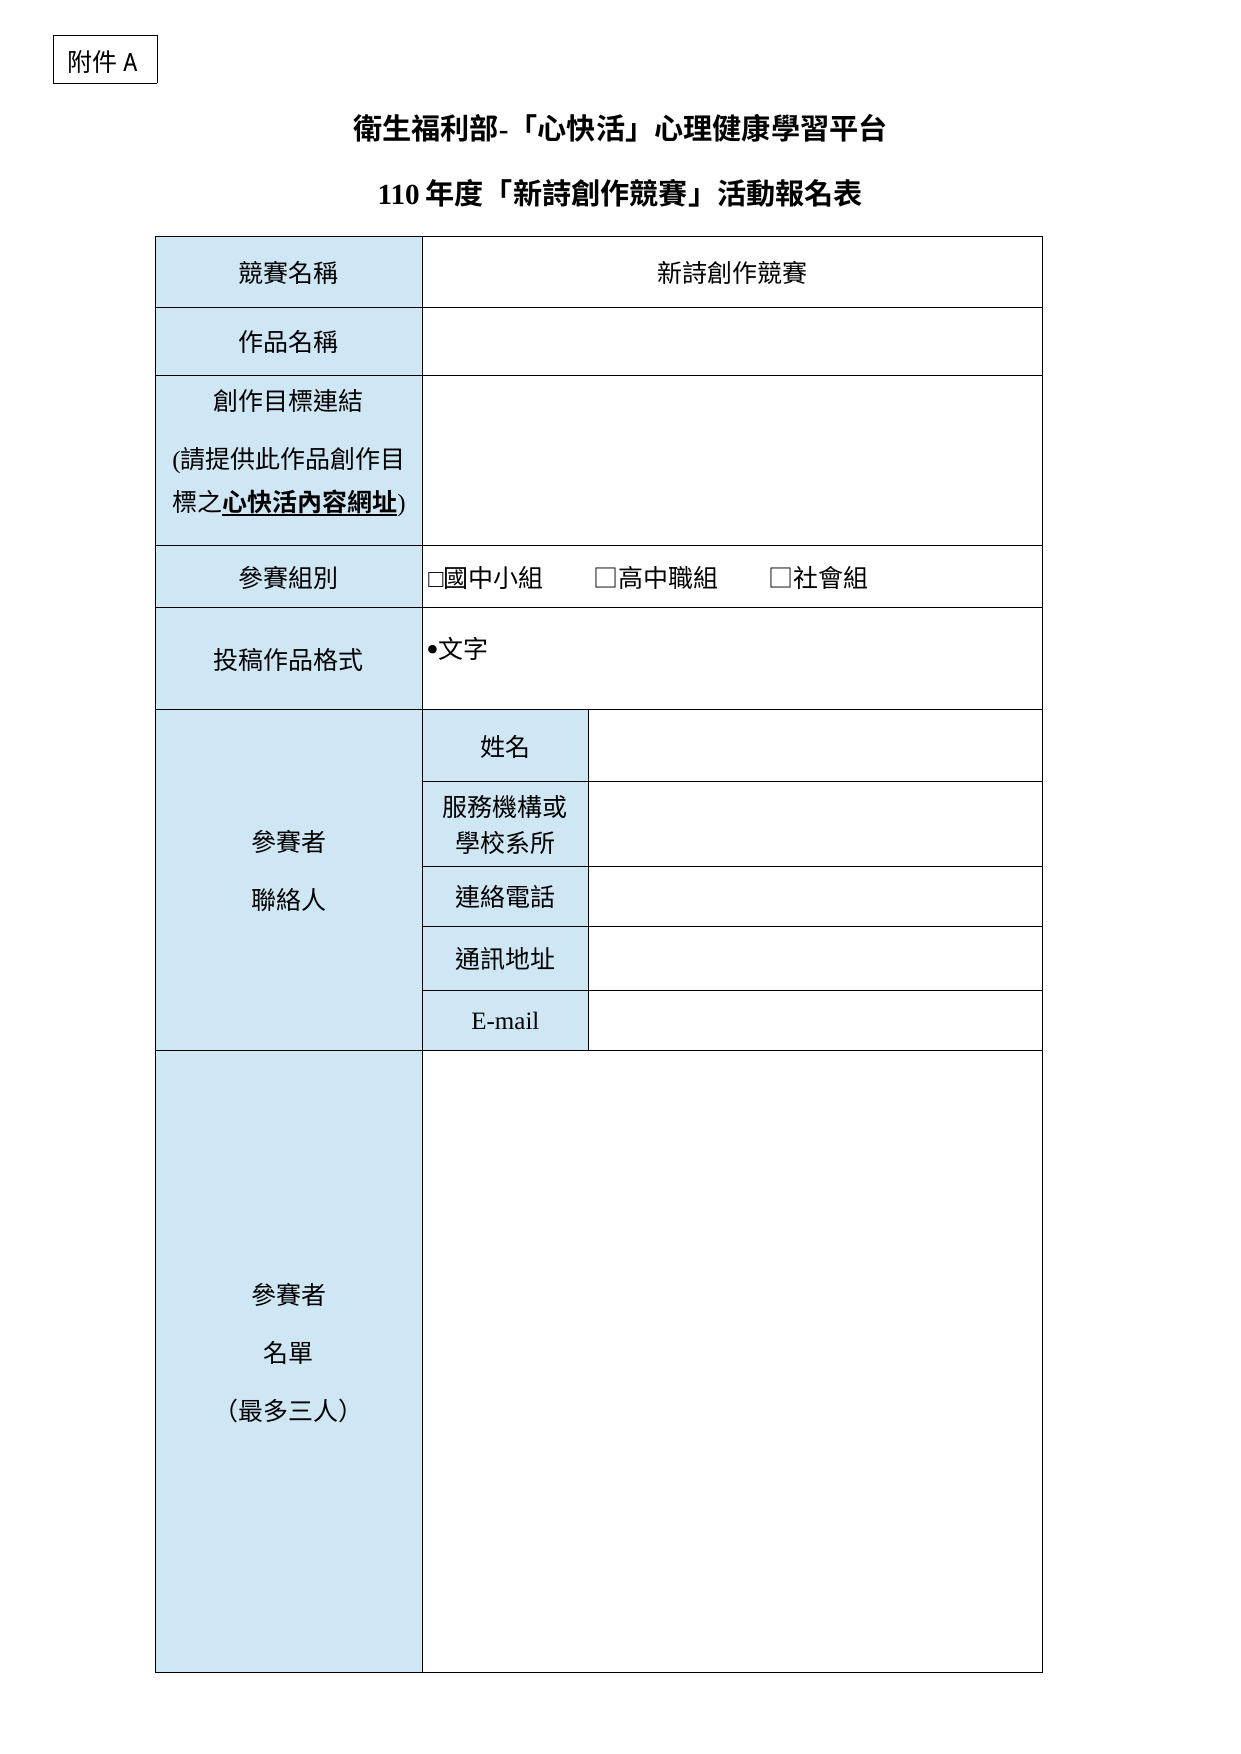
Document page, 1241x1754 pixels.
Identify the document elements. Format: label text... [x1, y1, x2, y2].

table_header 競賽名稱 [156, 237, 422, 306]
table_cell [589, 927, 1042, 990]
table_cell [423, 308, 1042, 375]
table_header 新詩創作競賽 [423, 237, 1042, 306]
table_cell [423, 376, 1042, 545]
table_cell [589, 710, 1042, 781]
table_cell 作品名稱 [156, 308, 422, 375]
text 衛生福利部-「心快活」心理健康學習平台 [75, 106, 1165, 148]
table_cell 參賽者 聯絡人 [156, 710, 422, 1050]
table_cell 參賽者 名單 （最多三人） [156, 1051, 422, 1672]
table_cell 文字 [423, 608, 1042, 709]
table_cell 連絡電話 [423, 867, 588, 926]
table_cell [589, 867, 1042, 926]
table_cell [589, 991, 1042, 1050]
table_cell 姓名 [423, 710, 588, 781]
table_cell □國中小組 □高中職組 □社會組 [423, 546, 1042, 607]
table_cell 通訊地址 [423, 927, 588, 990]
table_cell 創作目標連結 (請提供此作品創作目標之心快活內容網址) [156, 376, 422, 545]
text 110年度「新詩創作競賽」活動報名表 [75, 171, 1165, 213]
table_cell [589, 782, 1042, 866]
table_cell E-mail [423, 991, 588, 1050]
text 附件A [68, 42, 142, 75]
table_cell 參賽組別 [156, 546, 422, 607]
table_cell 服務機構或 學校系所 [423, 782, 588, 866]
table_cell [423, 1051, 1042, 1672]
table_cell 投稿作品格式 [156, 608, 422, 709]
